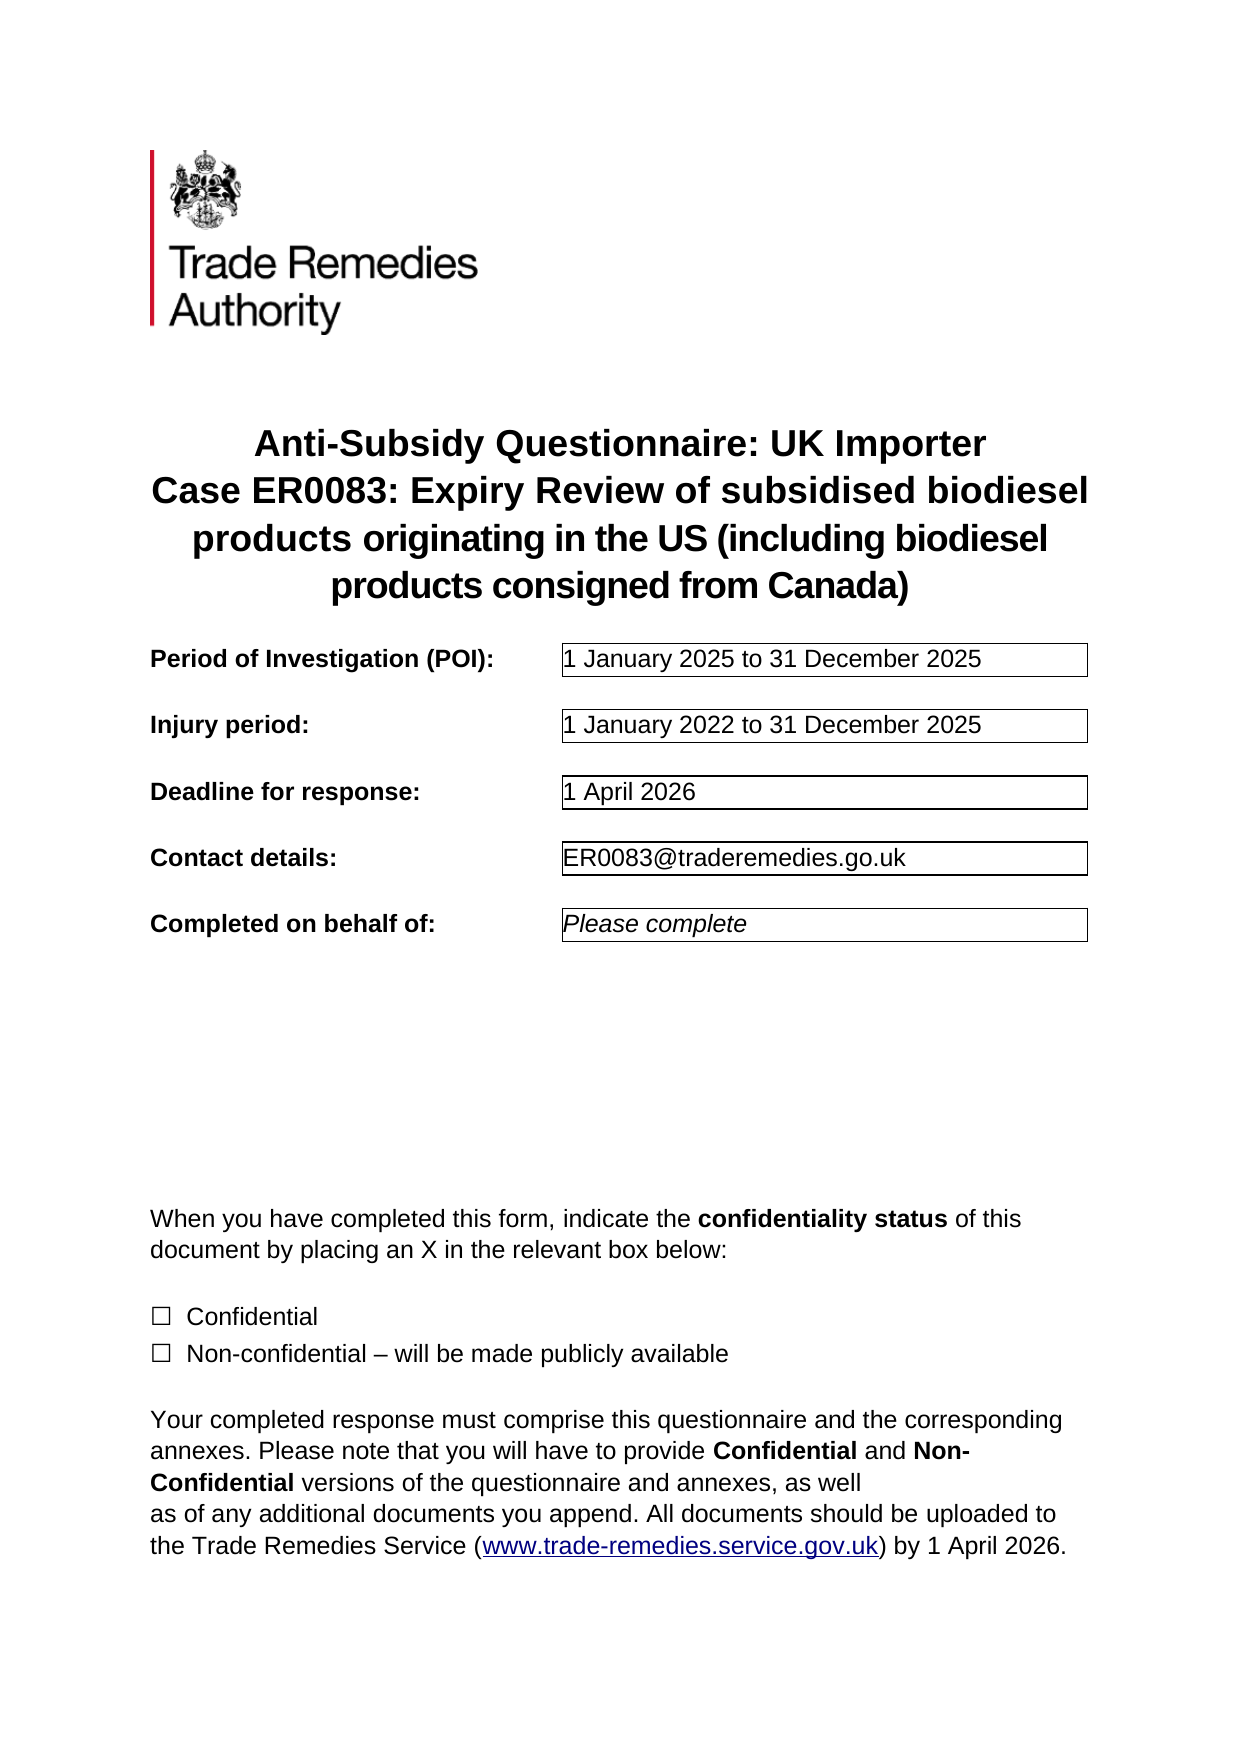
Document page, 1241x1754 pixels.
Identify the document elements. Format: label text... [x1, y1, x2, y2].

table_cell Contact details: [150, 841, 562, 874]
table_cell [150, 742, 562, 775]
table_cell [563, 677, 1087, 709]
text ☐ Confidential [150, 1298, 1090, 1332]
table_cell [150, 808, 562, 841]
table_cell 1 April 2026 [563, 777, 1087, 808]
text Your completed response must comprise this questionnaire and the corresponding annexes. Please note that you will have to provide Confidential and Non-Confidential versions of the questionnaire and annexes, as well as of any additional documents you append. All documents should be uploaded to the Trade Remedies Service (www.trade-remedies.service.gov.uk) by 1 April 2026. [150, 1405, 1090, 1560]
text Anti-Subsidy Questionnaire: UK Importer [150, 421, 1090, 464]
table_cell [150, 874, 562, 907]
table_cell 1 January 2022 to 31 December 2025 [563, 710, 1087, 742]
text ☐ Non-confidential – will be made publicly available [150, 1336, 1090, 1370]
table_header 1 January 2025 to 31 December 2025 [563, 644, 1087, 676]
table_cell Injury period: [150, 709, 562, 742]
table_cell [563, 876, 1087, 907]
text Case ER0083: Expiry Review of subsidised biodiesel products originating in the US (including biodiesel products consigned from Canada) [150, 469, 1090, 607]
table_cell [563, 810, 1087, 841]
table_cell ER0083@traderemedies.go.uk [563, 843, 1087, 874]
table_cell [150, 676, 562, 709]
table_cell Completed on behalf of: [150, 908, 562, 941]
table_cell Please complete [563, 909, 1087, 941]
table_cell [563, 743, 1087, 775]
text When you have completed this form, indicate the confidentiality status of this document by placing an X in the relevant box below: [150, 1204, 1090, 1264]
table_header Period of Investigation (POI): [150, 643, 562, 676]
table_cell Deadline for response: [150, 775, 562, 808]
